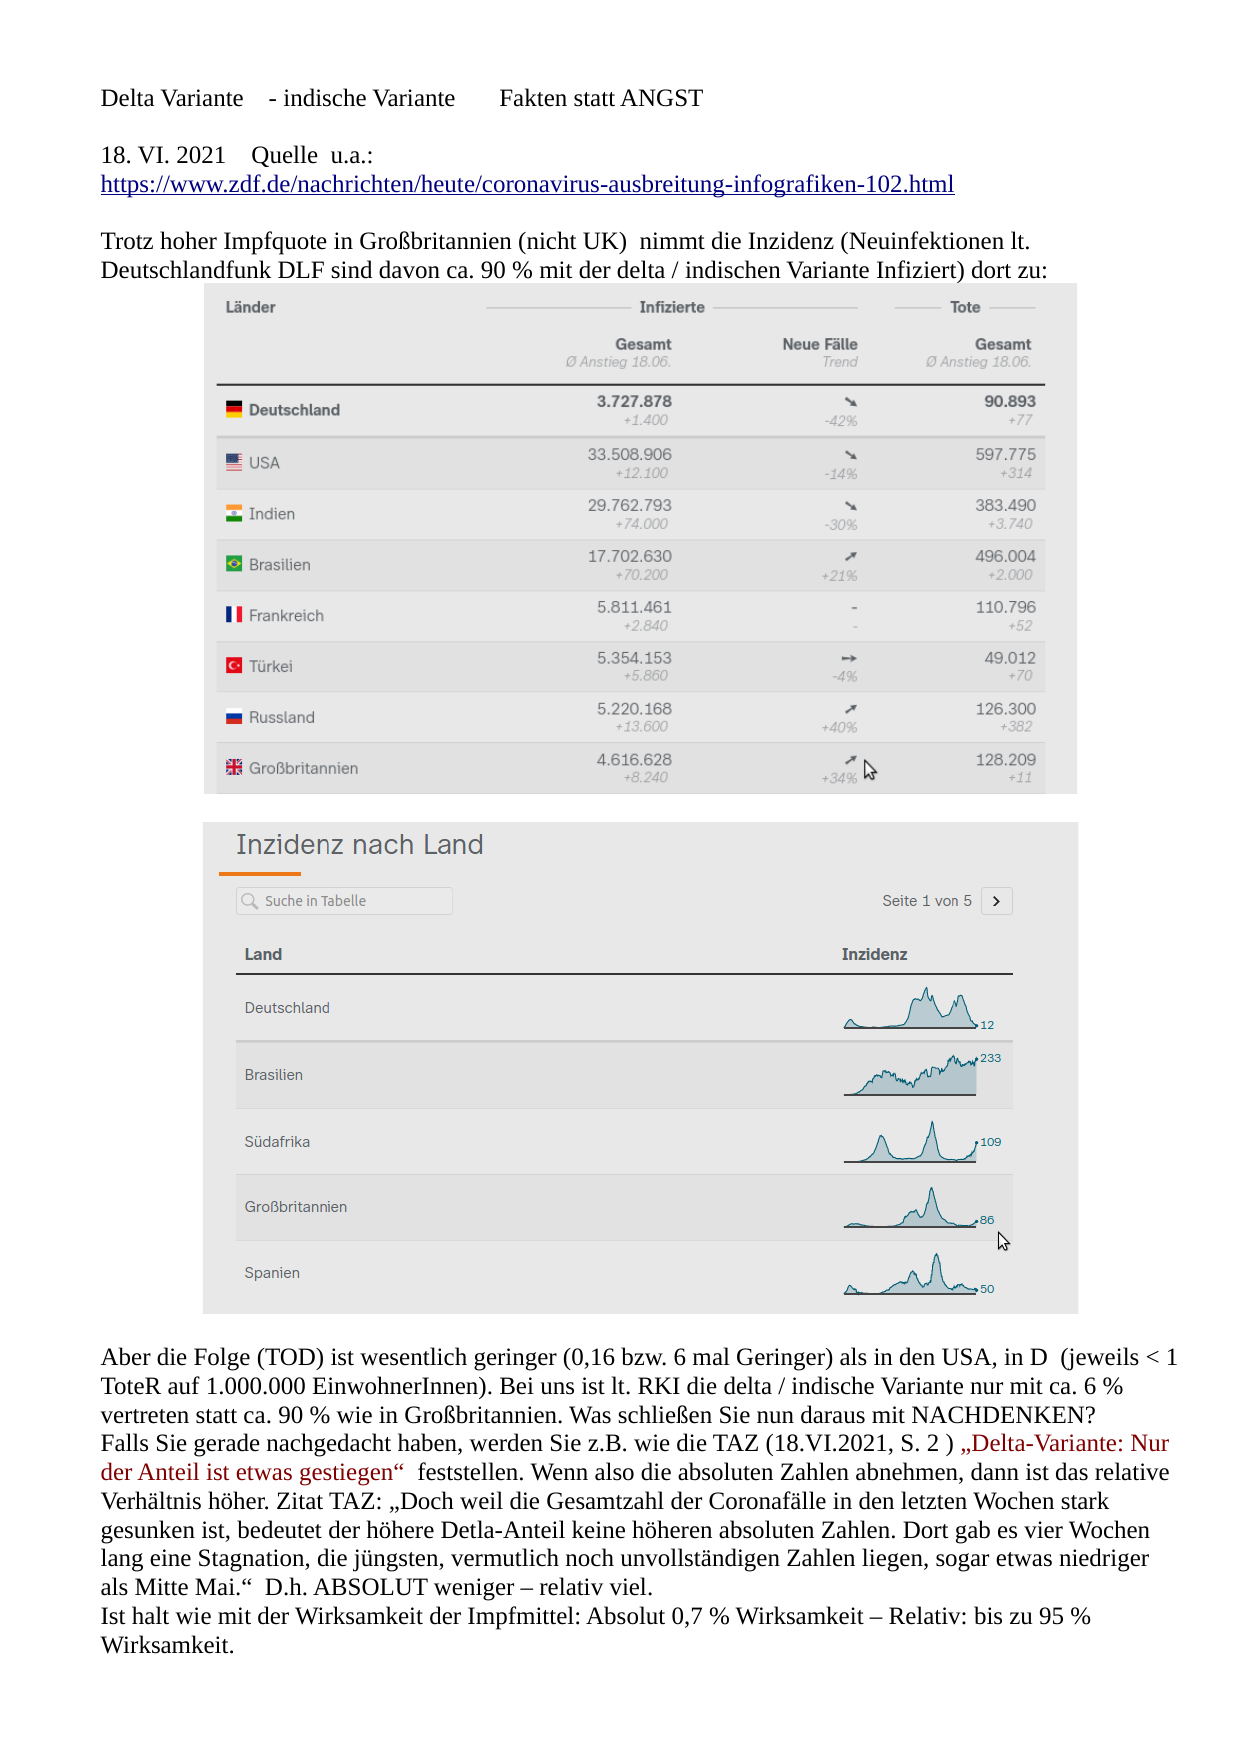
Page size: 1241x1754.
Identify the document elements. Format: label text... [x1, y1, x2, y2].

picture [202, 822, 1079, 1314]
text https://www.zdf.de/nachrichten/heute/coronavirus-ausbreitung-infografiken-102.html [100, 169, 1181, 198]
text Delta Variante - indische Variante Fakten statt ANGST [100, 83, 1181, 111]
text Trotz hoher Impfquote in Großbritannien (nicht UK) nimmt die Inzi­denz (Neuinfektionen lt. Deutschlandfunk DLF sind davon ca. 90 % mit der delta / indischen Variante Infiziert) dort zu: [100, 226, 1181, 284]
text 18. VI. 2021 Quelle u.a.: [100, 140, 1181, 169]
text Ist halt wie mit der Wirksamkeit der Impfmittel: Absolut 0,7 % Wirksamkeit – Relativ: bis zu 95 % Wirksamkeit. [100, 1601, 1181, 1658]
picture [204, 283, 1078, 794]
text Falls Sie gerade nachgedacht haben, werden Sie z.B. wie die TAZ (18.VI.2021, S. 2 ) „Delta-Variante: Nur der Anteil ist etwas gestiegen“ feststellen. Wenn also die absoluten Zahlen abnehmen, dann ist das relative Verhältnis höher. Zitat TAZ: „Doch weil die Gesamtzahl der Coronafälle in den letzten Wochen stark gesunken ist, bedeutet der höhere Detla-Anteil keine höheren absoluten Zahlen. Dort gab es vier Wochen lang eine Stagnation, die jüngsten, vermutlich noch unvollständigen Zahlen liegen, sogar etwas niedriger als Mitte Mai.“ D.h. ABSOLUT weniger – relativ viel. [100, 1428, 1181, 1601]
text Aber die Folge (TOD) ist wesentlich geringer (0,16 bzw. 6 mal Geringer) als in den USA, in D (jeweils < 1 ToteR auf 1.000.000 EinwohnerInnen). Bei uns ist lt. RKI die delta / indische Variante nur mit ca. 6 % vertreten statt ca. 90 % wie in Großbritannien. Was schließen Sie nun daraus mit NACHDENKEN? [100, 1342, 1181, 1428]
